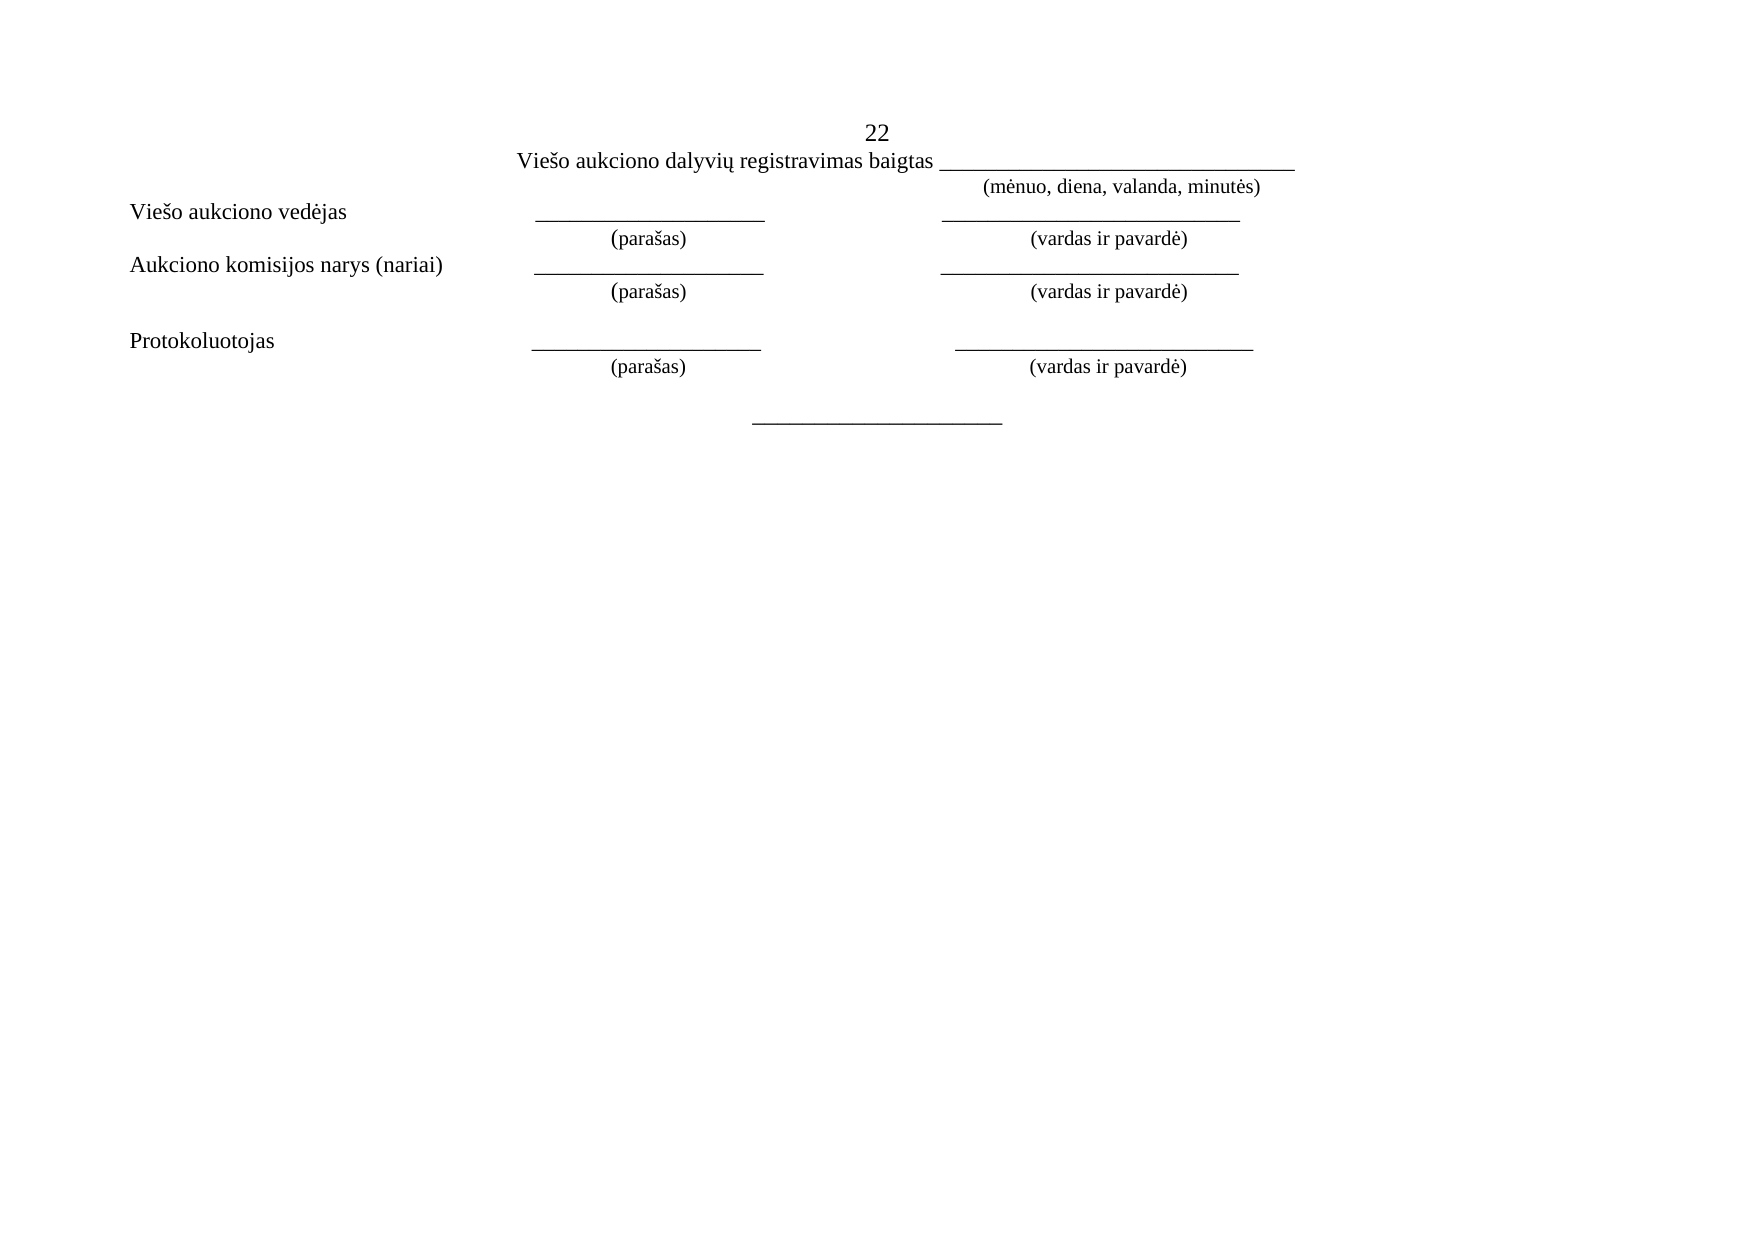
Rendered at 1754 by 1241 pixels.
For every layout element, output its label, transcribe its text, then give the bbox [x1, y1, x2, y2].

table_header Viešo aukciono dalyvių registravimas baigtas _______________________________ (mėnuo, diena, valanda, minutės) Viešo aukciono vedėjas ____________________ __________________________ (parašas) (vardas ir pavardė) Aukciono komisijos narys (nariai) ____________________ __________________________ (parašas) (vardas ir pavardė) Protokoluotojas ____________________ __________________________ (parašas) (vardas ir pavardė) [118, 148, 1693, 378]
text –––––––––––––––––––– [118, 407, 1636, 435]
